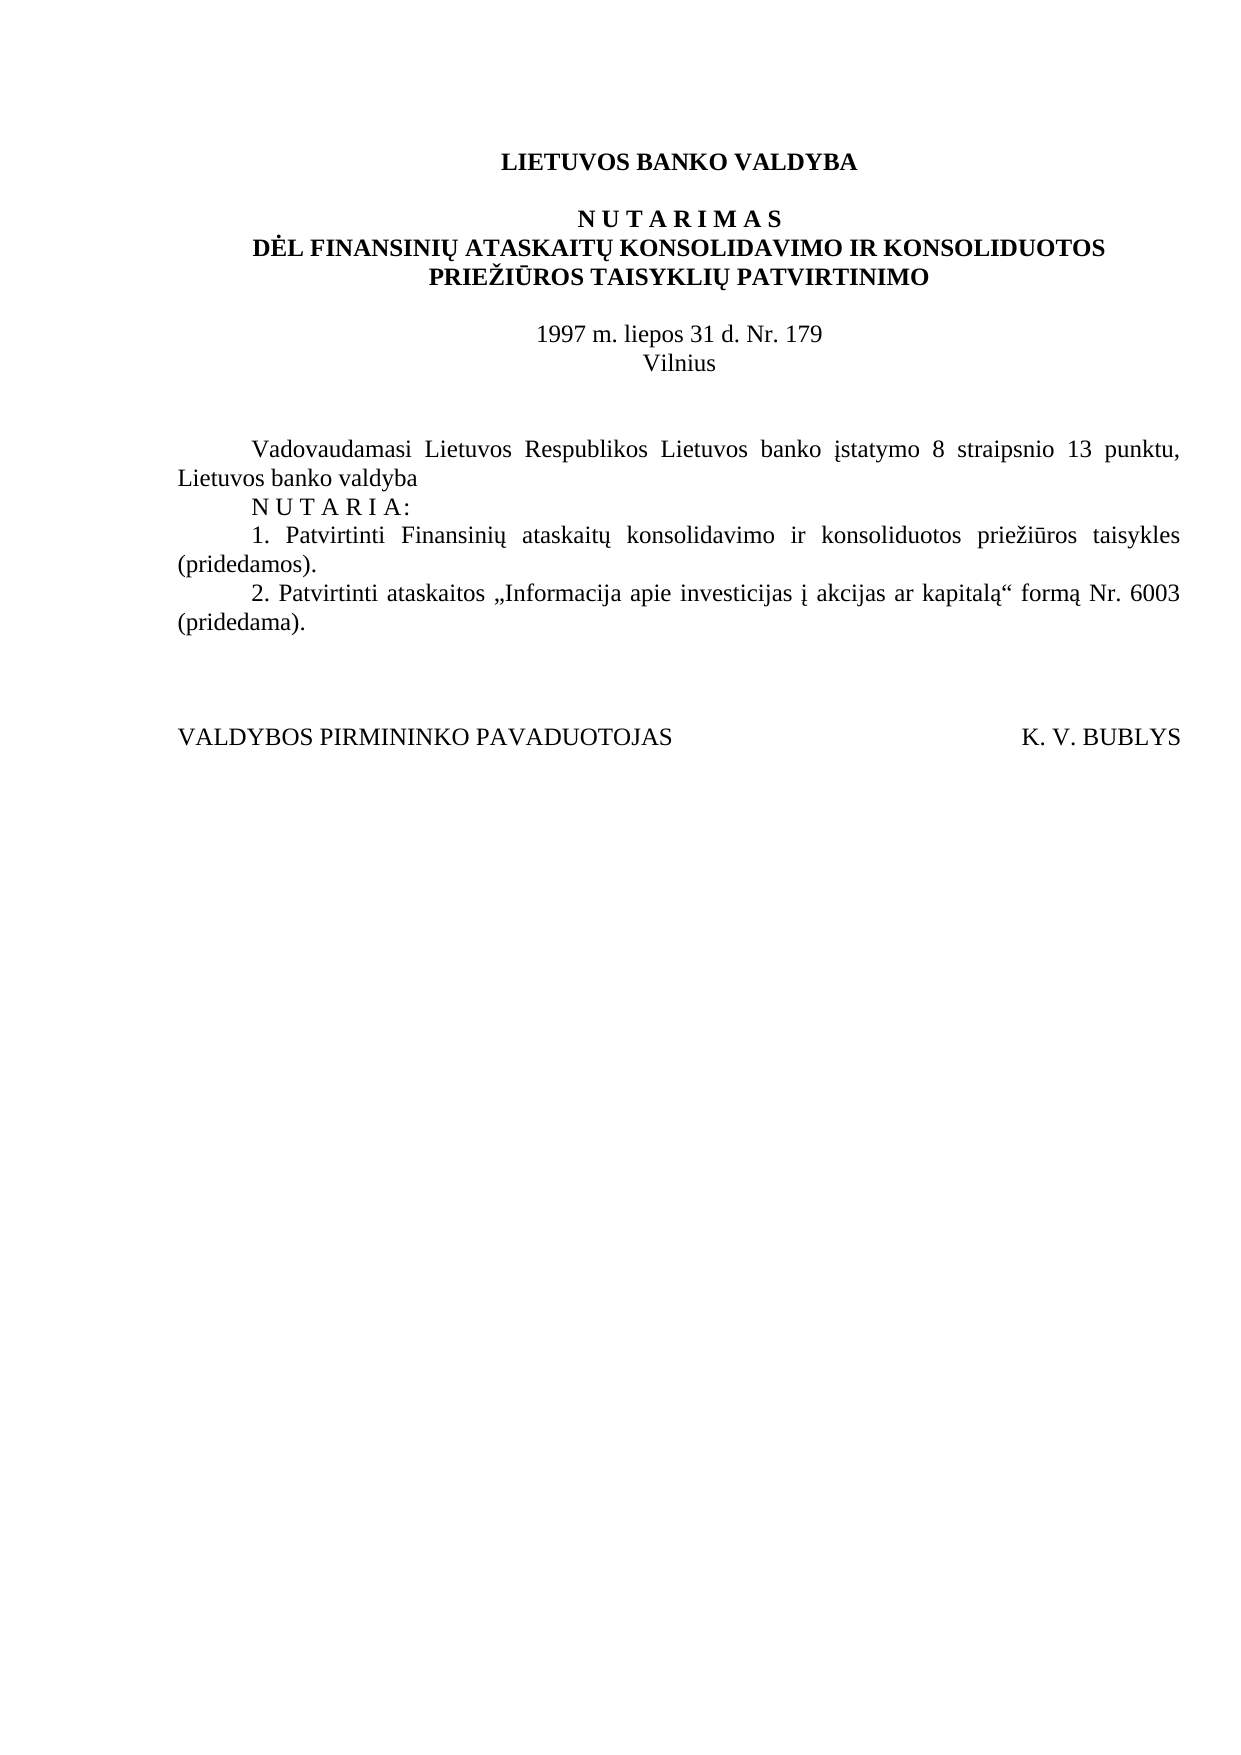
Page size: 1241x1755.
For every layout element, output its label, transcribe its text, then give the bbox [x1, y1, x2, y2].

text N U T A R I M A S [177, 204, 1181, 233]
text Vadovaudamasi Lietuvos Respublikos Lietuvos banko įstatymo 8 straipsnio 13 punktu, Lietuvos banko valdyba [177, 434, 1181, 492]
text NUTARIA: [177, 492, 1181, 521]
text 1997 m. liepos 31 d. Nr. 179 [177, 319, 1181, 348]
text 1. Patvirtinti Finansinių ataskaitų konsolidavimo ir konsoliduotos priežiūros taisykles (pridedamos). [177, 521, 1181, 578]
text DĖL FINANSINIŲ ATASKAITŲ KONSOLIDAVIMO IR KONSOLIDUOTOS PRIEŽIŪROS TAISYKLIŲ PATVIRTINIMO [177, 233, 1181, 291]
text Valdybos pirmininko pavaduotojas K. V. Bublys [177, 722, 1181, 751]
text 2. Patvirtinti ataskaitos „Informacija apie investicijas į akcijas ar kapitalą“ formą Nr. 6003 (pridedama). [177, 578, 1181, 636]
text LIETUVOS BANKO VALDYBA [177, 147, 1181, 176]
text Vilnius [177, 348, 1181, 377]
